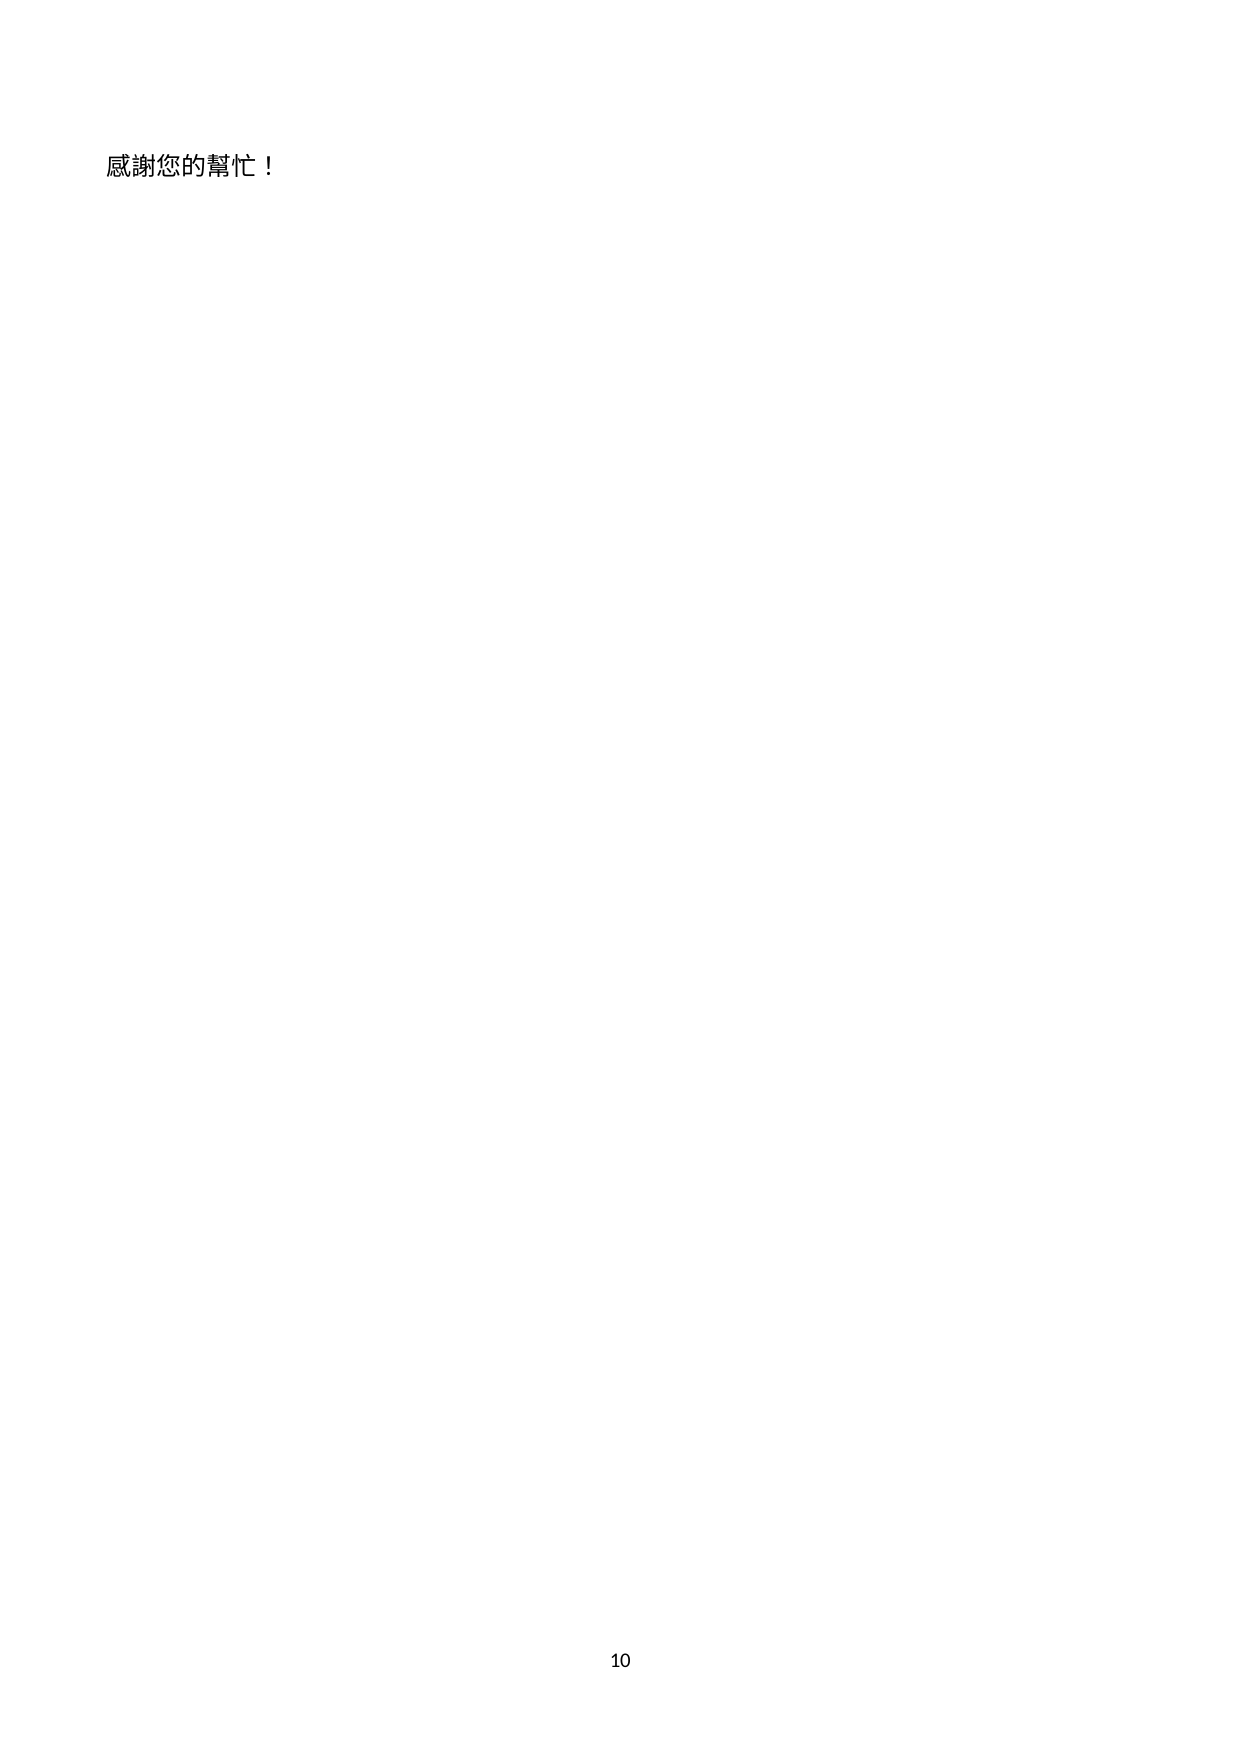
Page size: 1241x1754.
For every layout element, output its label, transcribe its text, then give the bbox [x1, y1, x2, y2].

text 感謝您的幫忙！ [106, 123, 1134, 186]
